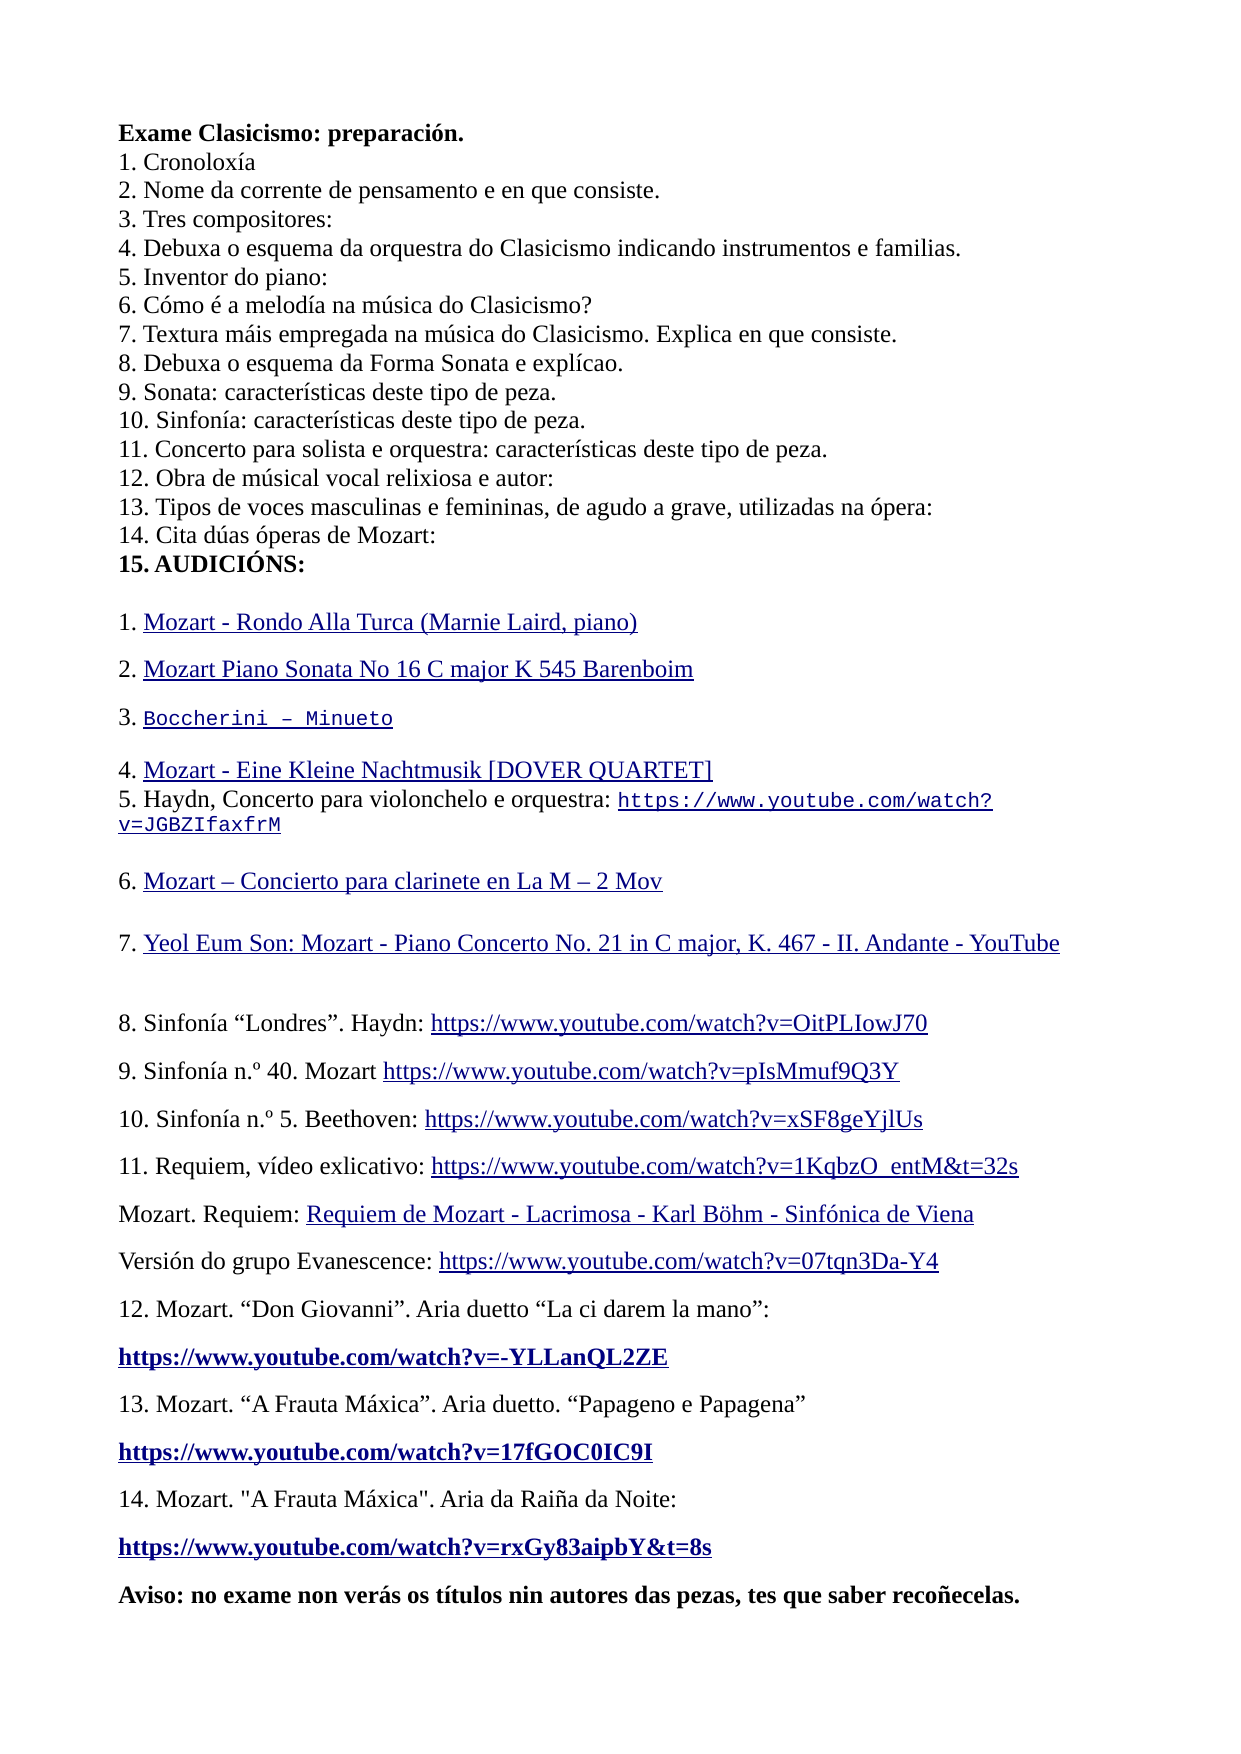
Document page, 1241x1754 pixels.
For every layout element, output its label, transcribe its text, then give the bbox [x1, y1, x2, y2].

text 2. Nome da corrente de pensamento e en que consiste. [118, 176, 1122, 204]
text https://www.youtube.com/watch?v=rxGy83aipbY&t=8s [118, 1532, 1122, 1561]
text Exame Clasicismo: preparación. [118, 118, 1122, 147]
text 7. Yeol Eum Son: Mozart - Piano Concerto No. 21 in C major, K. 467 - II. Andante - YouTube [118, 928, 1122, 957]
text 5. Haydn, Concerto para violonchelo e orquestra: https://www.youtube.com/watch?v=JGBZIfaxfrM [118, 784, 1122, 837]
text 14. Mozart. "A Frauta Máxica". Aria da Raiña da Noite: [118, 1484, 1122, 1513]
text 4. Mozart - Eine Kleine Nachtmusik [DOVER QUARTET] [118, 755, 1122, 784]
text 3. Boccherini – Minueto [118, 702, 1122, 732]
text Aviso: no exame non verás os títulos nin autores das pezas, tes que saber recoñecelas. [118, 1580, 1122, 1608]
text 3. Tres compositores: [118, 204, 1122, 233]
text 8. Debuxa o esquema da Forma Sonata e explícao. [118, 348, 1122, 377]
text 9. Sinfonía n.º 40. Mozart https://www.youtube.com/watch?v=pIsMmuf9Q3Y [118, 1056, 1122, 1085]
text 8. Sinfonía “Londres”. Haydn: https://www.youtube.com/watch?v=OitPLIowJ70 [118, 1008, 1122, 1037]
text 13. Tipos de voces masculinas e femininas, de agudo a grave, utilizadas na ópera: [118, 492, 1122, 521]
text 10. Sinfonía: características deste tipo de peza. [118, 406, 1122, 434]
text Mozart. Requiem: Requiem de Mozart - Lacrimosa - Karl Böhm - Sinfónica de Viena [118, 1199, 1122, 1228]
text 1. Cronoloxía [118, 147, 1122, 176]
text https://www.youtube.com/watch?v=-YLLanQL2ZE [118, 1342, 1122, 1370]
text 11. Requiem, vídeo exlicativo: https://www.youtube.com/watch?v=1KqbzO_entM&t=32s [118, 1151, 1122, 1180]
text 9. Sonata: características deste tipo de peza. [118, 377, 1122, 406]
text 2. Mozart Piano Sonata No 16 C major K 545 Barenboim [118, 654, 1122, 683]
text 4. Debuxa o esquema da orquestra do Clasicismo indicando instrumentos e familias. [118, 233, 1122, 262]
text 5. Inventor do piano: [118, 262, 1122, 291]
text 13. Mozart. “A Frauta Máxica”. Aria duetto. “Papageno e Papagena” [118, 1389, 1122, 1418]
text 7. Textura máis empregada na música do Clasicismo. Explica en que consiste. [118, 319, 1122, 348]
text Versión do grupo Evanescence: https://www.youtube.com/watch?v=07tqn3Da-Y4 [118, 1246, 1122, 1275]
text 12. Obra de músical vocal relixiosa e autor: [118, 463, 1122, 492]
text 15. AUDICIÓNS: [118, 549, 1122, 578]
text https://www.youtube.com/watch?v=17fGOC0IC9I [118, 1437, 1122, 1466]
text 12. Mozart. “Don Giovanni”. Aria duetto “La ci darem la mano”: [118, 1294, 1122, 1323]
text 6. Mozart – Concierto para clarinete en La M – 2 Mov [118, 866, 1122, 895]
text 14. Cita dúas óperas de Mozart: [118, 521, 1122, 549]
text 6. Cómo é a melodía na música do Clasicismo? [118, 291, 1122, 319]
text 10. Sinfonía n.º 5. Beethoven: https://www.youtube.com/watch?v=xSF8geYjlUs [118, 1104, 1122, 1132]
text 11. Concerto para solista e orquestra: características deste tipo de peza. [118, 434, 1122, 463]
text 1. Mozart - Rondo Alla Turca (Marnie Laird, piano) [118, 607, 1122, 636]
